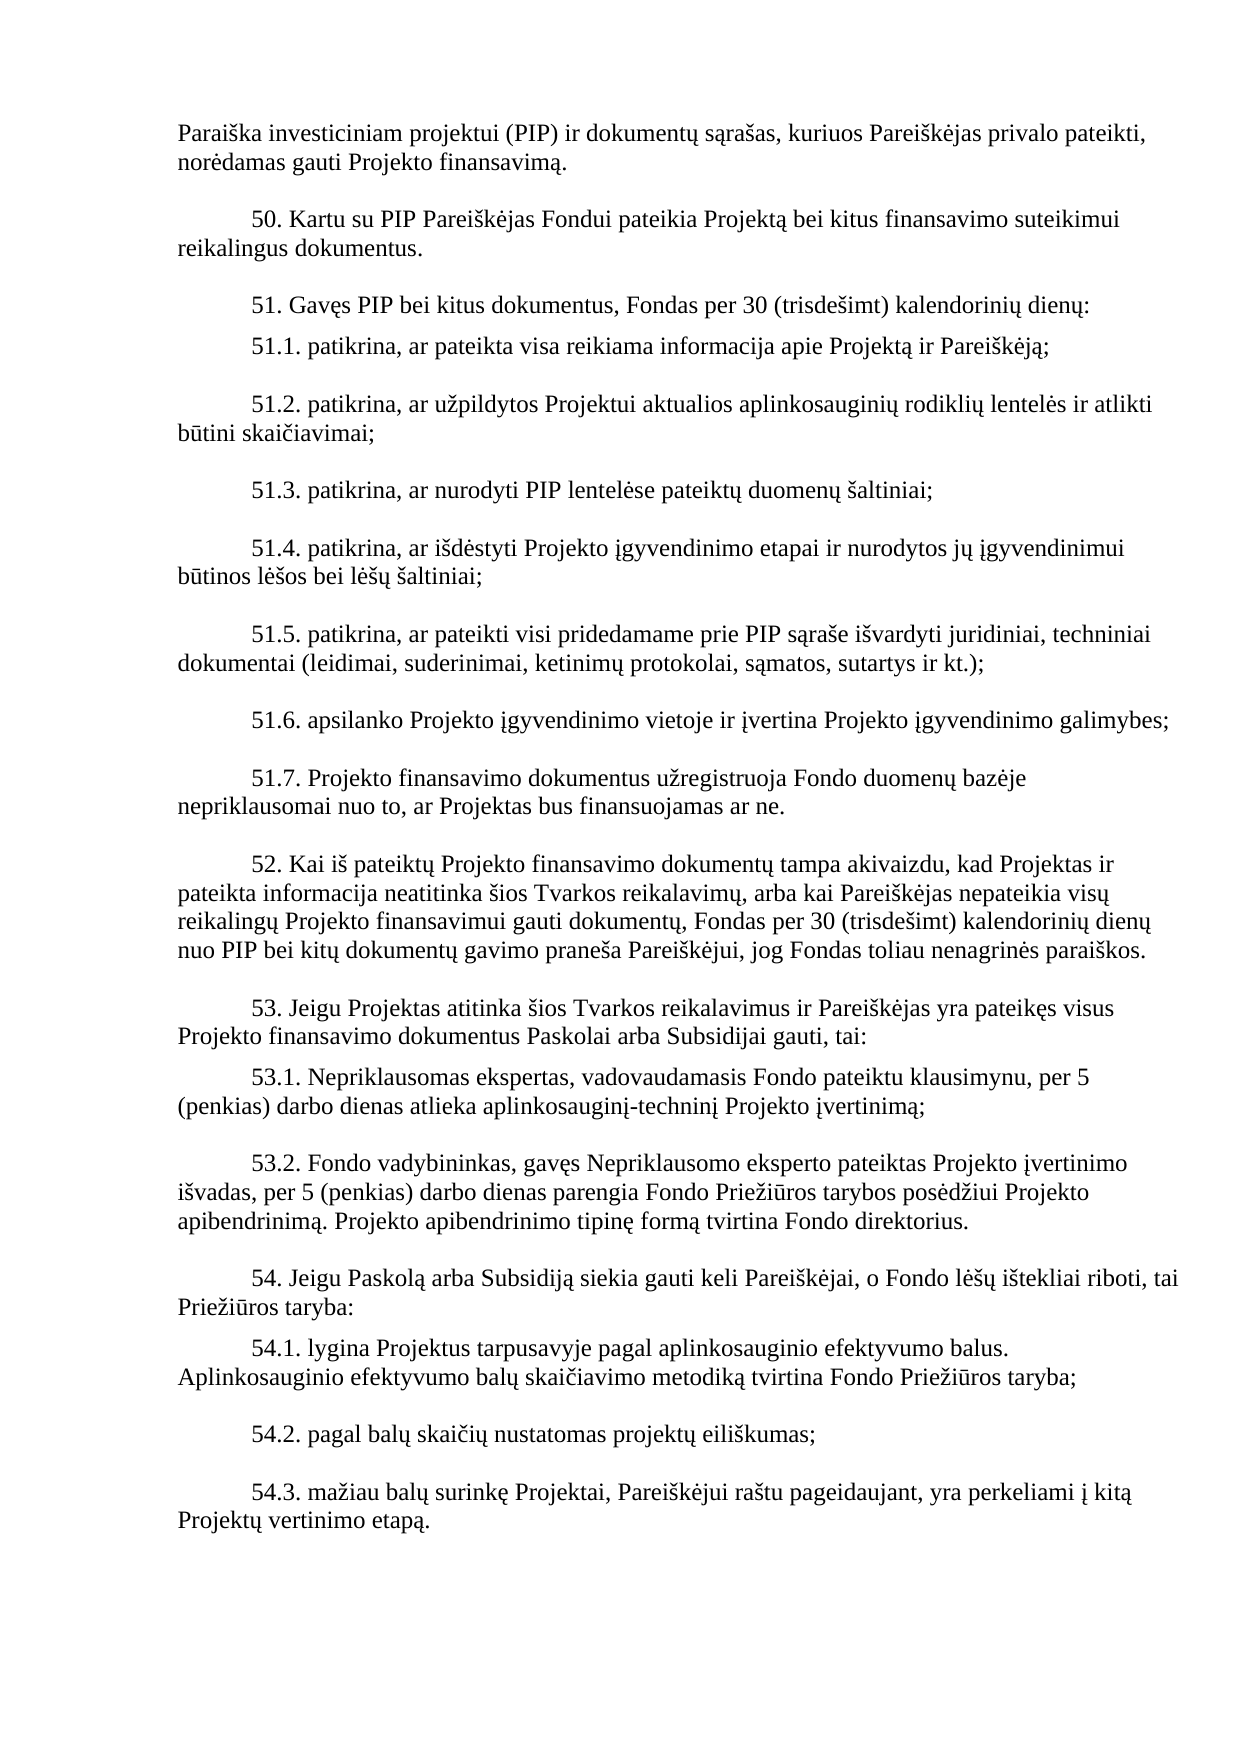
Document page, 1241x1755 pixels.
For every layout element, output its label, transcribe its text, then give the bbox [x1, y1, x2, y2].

text 54.3. mažiau balų surinkę Projektai, Pareiškėjui raštu pageidaujant, yra perkeliami į kitą Projektų vertinimo etapą. [177, 1477, 1181, 1534]
text 53. Jeigu Projektas atitinka šios Tvarkos reikalavimus ir Pareiškėjas yra pateikęs visus Projekto finansavimo dokumentus Paskolai arba Subsidijai gauti, tai: [177, 993, 1181, 1050]
text 54.2. pagal balų skaičių nustatomas projektų eiliškumas; [177, 1419, 1181, 1448]
text Paraiška investiciniam projektui (PIP) ir dokumentų sąrašas, kuriuos Pareiškėjas privalo pateikti, norėdamas gauti Projekto finansavimą. [177, 118, 1181, 176]
text 53.2. Fondo vadybininkas, gavęs Nepriklausomo eksperto pateiktas Projekto įvertinimo išvadas, per 5 (penkias) darbo dienas parengia Fondo Priežiūros tarybos posėdžiui Projekto apibendrinimą. Projekto apibendrinimo tipinę formą tvirtina Fondo direktorius. [177, 1148, 1181, 1234]
text 51. Gavęs PIP bei kitus dokumentus, Fondas per 30 (trisdešimt) kalendorinių dienų: [177, 291, 1181, 319]
text 50. Kartu su PIP Pareiškėjas Fondui pateikia Projektą bei kitus finansavimo suteikimui reikalingus dokumentus. [177, 204, 1181, 262]
text 53.1. Nepriklausomas ekspertas, vadovaudamasis Fondo pateiktu klausimynu, per 5 (penkias) darbo dienas atlieka aplinkosauginį-techninį Projekto įvertinimą; [177, 1062, 1181, 1119]
text 51.4. patikrina, ar išdėstyti Projekto įgyvendinimo etapai ir nurodytos jų įgyvendinimui būtinos lėšos bei lėšų šaltiniai; [177, 533, 1181, 590]
text 51.6. apsilanko Projekto įgyvendinimo vietoje ir įvertina Projekto įgyvendinimo galimybes; [177, 705, 1181, 734]
text 51.3. patikrina, ar nurodyti PIP lentelėse pateiktų duomenų šaltiniai; [177, 475, 1181, 504]
text 54.1. lygina Projektus tarpusavyje pagal aplinkosauginio efektyvumo balus. Aplinkosauginio efektyvumo balų skaičiavimo metodiką tvirtina Fondo Priežiūros taryba; [177, 1333, 1181, 1390]
text 51.2. patikrina, ar užpildytos Projektui aktualios aplinkosauginių rodiklių lentelės ir atlikti būtini skaičiavimai; [177, 389, 1181, 446]
text 54. Jeigu Paskolą arba Subsidiją siekia gauti keli Pareiškėjai, o Fondo lėšų ištekliai riboti, tai Priežiūros taryba: [177, 1263, 1181, 1321]
text 51.7. Projekto finansavimo dokumentus užregistruoja Fondo duomenų bazėje nepriklausomai nuo to, ar Projektas bus finansuojamas ar ne. [177, 763, 1181, 820]
text 51.5. patikrina, ar pateikti visi pridedamame prie PIP sąraše išvardyti juridiniai, techniniai dokumentai (leidimai, suderinimai, ketinimų protokolai, sąmatos, sutartys ir kt.); [177, 619, 1181, 676]
text 51.1. patikrina, ar pateikta visa reikiama informacija apie Projektą ir Pareiškėją; [177, 331, 1181, 360]
text 52. Kai iš pateiktų Projekto finansavimo dokumentų tampa akivaizdu, kad Projektas ir pateikta informacija neatitinka šios Tvarkos reikalavimų, arba kai Pareiškėjas nepateikia visų reikalingų Projekto finansavimui gauti dokumentų, Fondas per 30 (trisdešimt) kalendorinių dienų nuo PIP bei kitų dokumentų gavimo praneša Pareiškėjui, jog Fondas toliau nenagrinės paraiškos. [177, 849, 1181, 964]
